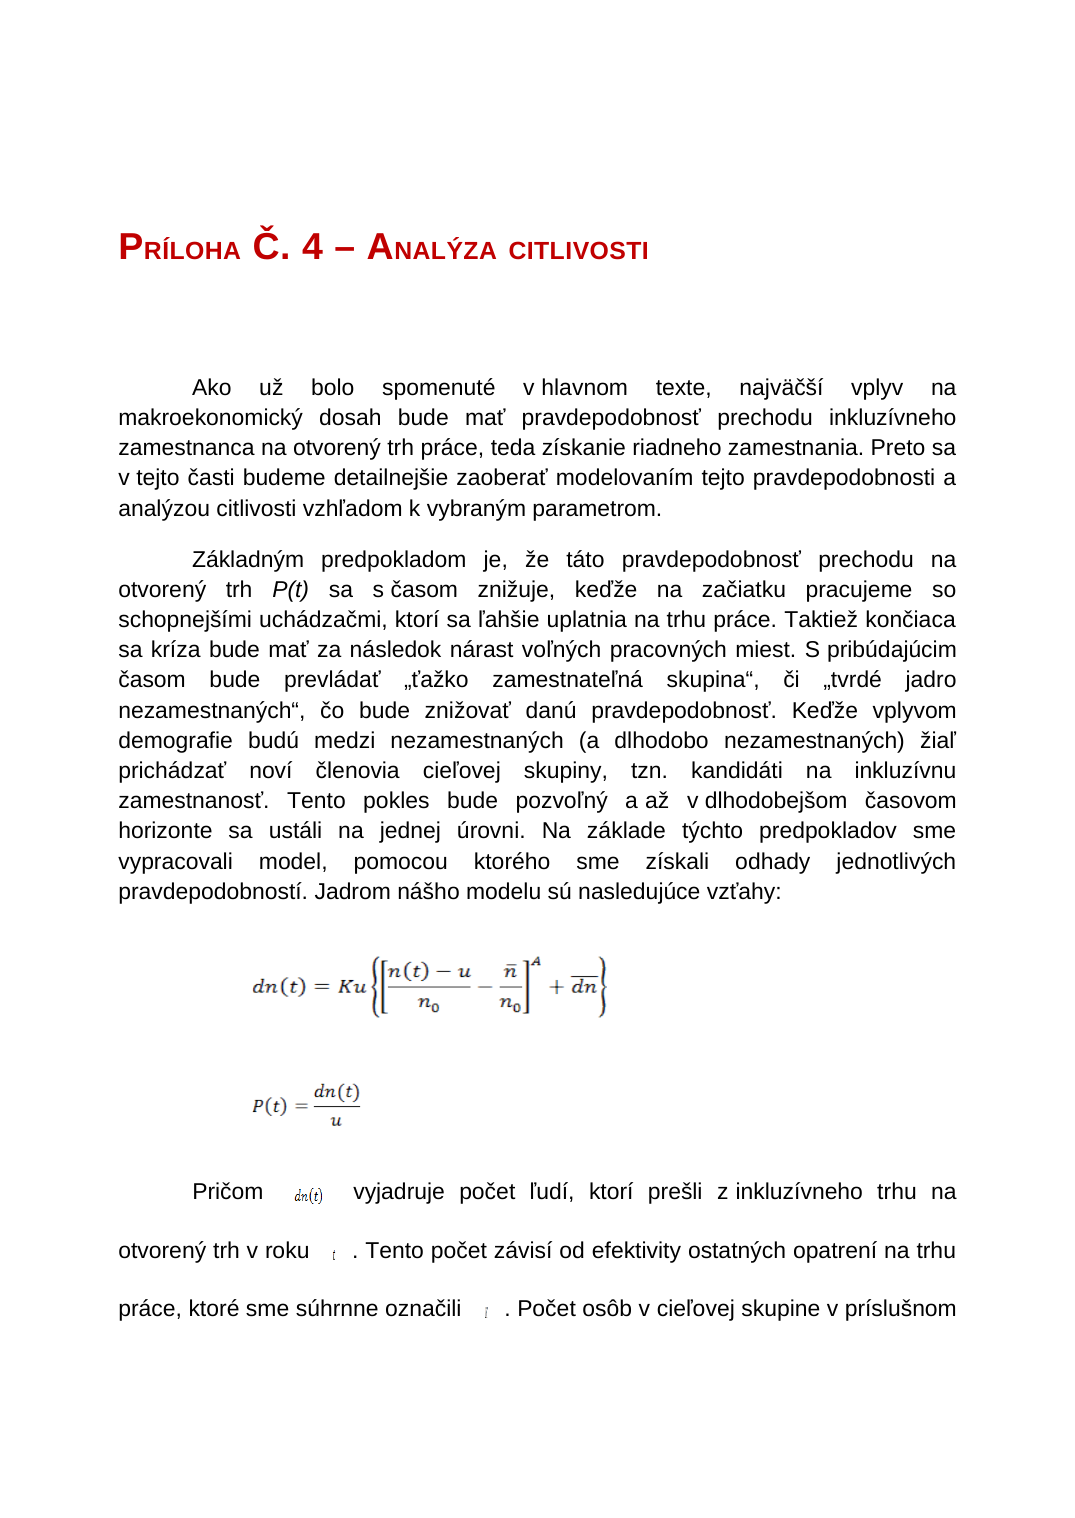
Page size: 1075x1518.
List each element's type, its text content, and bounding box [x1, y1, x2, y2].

picture [252, 1065, 361, 1131]
text Základným predpokladom je, že táto pravdepodobnosť prechodu na otvorený trh P(t) sa s časom znižuje, keďže na začiatku pracujeme so schopnejšími uchádzačmi, ktorí sa ľahšie uplatnia na trhu práce. Taktiež končiaca sa kríza bude mať za následok nárast voľných pracovných miest. S pribúdajúcim časom bude prevládať „ťažko zamestnateľná skupina“, či „tvrdé jadro nezamestnaných“, čo bude znižovať danú pravdepodobnosť. Keďže vplyvom demografie budú medzi nezamestnaných (a dlhodobo nezamestnaných) žiaľ prichádzať noví členovia cieľovej skupiny, tzn. kandidáti na inkluzívnu zamestnanosť. Tento pokles bude pozvoľný a až v dlhodobejšom časovom horizonte sa ustáli na jednej úrovni. Na základe týchto predpokladov sme vypracovali model, pomocou ktorého sme získali odhady jednotlivých pravdepodobností. Jadrom nášho modelu sú nasledujúce vzťahy: [118, 546, 957, 904]
subtitle Príloha č. 4 – Analýza citlivosti [118, 224, 957, 267]
text Ako už bolo spomenuté v hlavnom texte, najväčší vplyv na makroekonomický dosah bude mať pravdepodobnosť prechodu inkluzívneho zamestnanca na otvorený trh práce, teda získanie riadneho zamestnania. Preto sa v tejto časti budeme detailnejšie zaoberať modelovaním tejto pravdepodobnosti a analýzou citlivosti vzhľadom k vybraným parametrom. [118, 374, 957, 521]
picture [294, 1173, 323, 1210]
picture [332, 1231, 336, 1269]
text Pričom vyjadruje počet ľudí, ktorí prešli z inkluzívneho trhu na otvorený trh v roku . Tento počet závisí od efektivity ostatných opatrení na trhu práce, ktoré sme súhrnne označili . Počet osôb v cieľovej skupine v príslušnom [118, 1164, 957, 1336]
picture [252, 937, 607, 1023]
